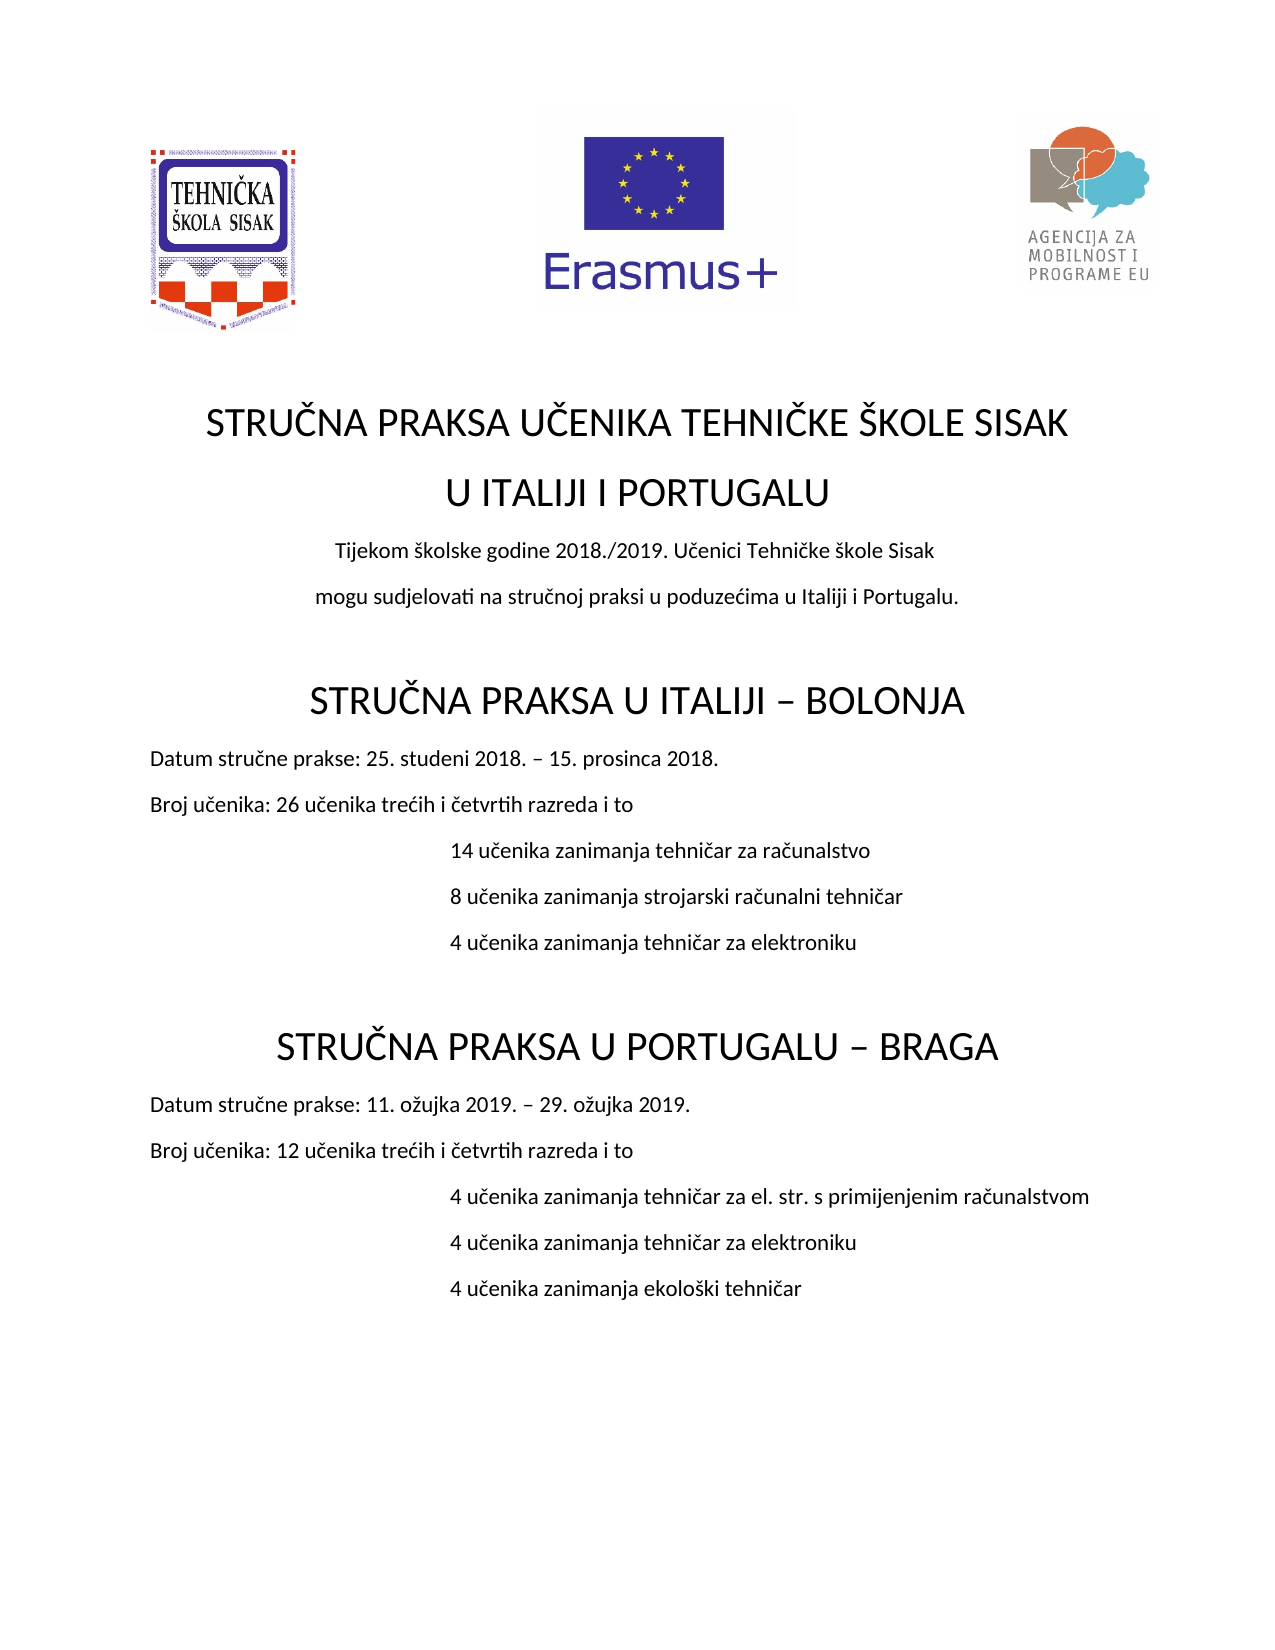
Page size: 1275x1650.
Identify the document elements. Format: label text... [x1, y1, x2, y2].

text 4 učenika zanimanja ekološki tehničar [150, 1274, 1125, 1302]
text STRUČNA PRAKSA U ITALIJI – BOLONJA [150, 674, 1125, 725]
text 4 učenika zanimanja tehničar za elektroniku [150, 1228, 1125, 1256]
text 4 učenika zanimanja tehničar za elektroniku [150, 928, 1125, 956]
text Tijekom školske godine 2018./2019. Učenici Tehničke škole Sisak [150, 536, 1125, 564]
text Broj učenika: 26 učenika trećih i četvrtih razreda i to [150, 790, 1125, 818]
text U ITALIJI I PORTUGALU [150, 466, 1125, 517]
text Datum stručne prakse: 25. studeni 2018. – 15. prosinca 2018. [150, 744, 1125, 772]
text mogu sudjelovati na stručnoj praksi u poduzećima u Italiji i Portugalu. [150, 582, 1125, 610]
text 14 učenika zanimanja tehničar za računalstvo [150, 836, 1125, 864]
text 4 učenika zanimanja tehničar za el. str. s primijenjenim računalstvom [150, 1182, 1125, 1210]
text Broj učenika: 12 učenika trećih i četvrtih razreda i to [150, 1136, 1125, 1164]
text Datum stručne prakse: 11. ožujka 2019. – 29. ožujka 2019. [150, 1090, 1125, 1118]
text 8 učenika zanimanja strojarski računalni tehničar [150, 882, 1125, 910]
text STRUČNA PRAKSA U PORTUGALU – BRAGA [150, 1020, 1125, 1071]
text STRUČNA PRAKSA UČENIKA TEHNIČKE ŠKOLE SISAK [150, 396, 1125, 447]
